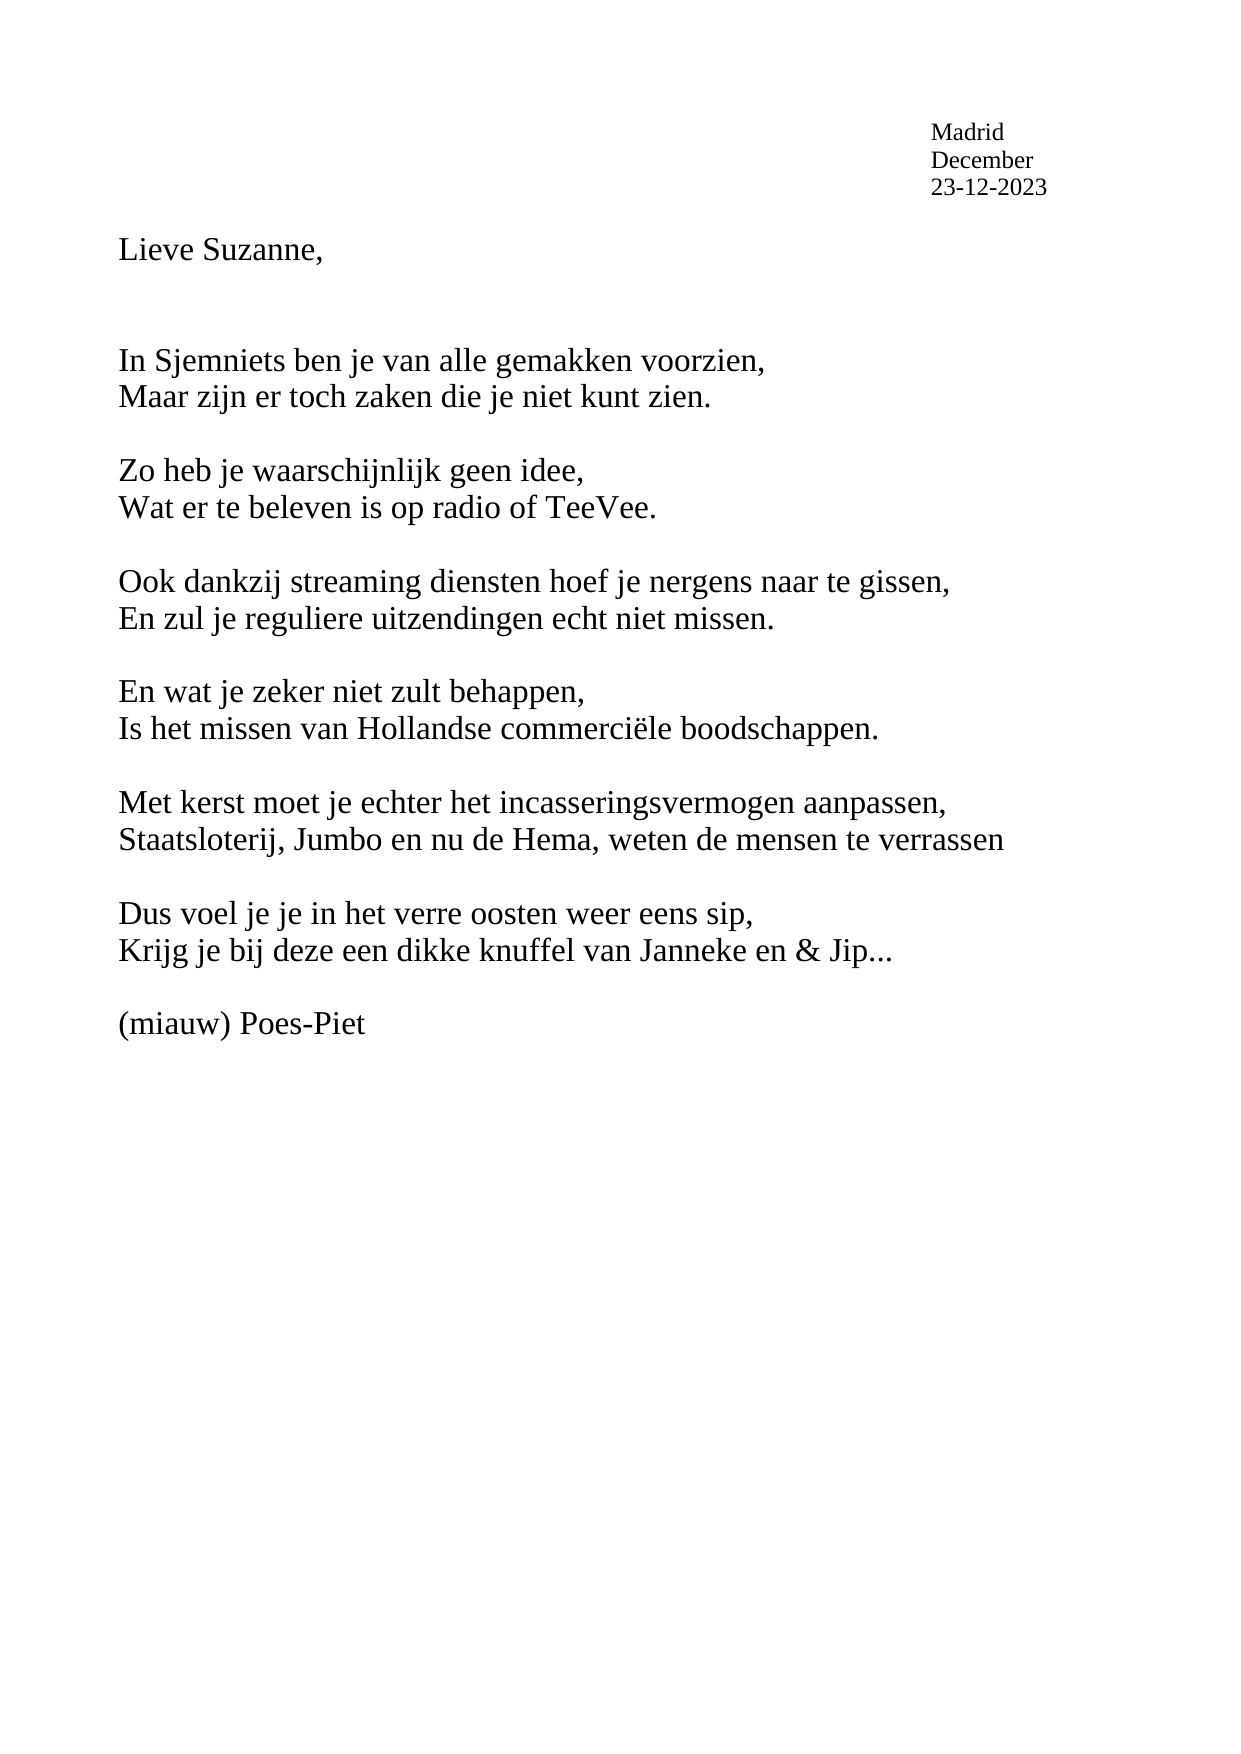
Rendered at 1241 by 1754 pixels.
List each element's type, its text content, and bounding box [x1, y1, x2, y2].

text Is het missen van Hollandse commerciële boodschappen. [118, 710, 1122, 747]
text Maar zijn er toch zaken die je niet kunt zien. [118, 378, 1122, 415]
text En zul je reguliere uitzendingen echt niet missen. [118, 599, 1122, 636]
text Lieve Suzanne, [118, 231, 1122, 268]
text Met kerst moet je echter het incasseringsvermogen aanpassen, [118, 784, 1122, 821]
text Staatsloterij, Jumbo en nu de Hema, weten de mensen te verrassen [118, 821, 1122, 858]
text Krijg je bij deze een dikke knuffel van Janneke en & Jip... [118, 931, 1122, 968]
text (miauw) Poes-Piet [118, 1005, 1122, 1042]
text Dus voel je je in het verre oosten weer eens sip, [118, 894, 1122, 931]
text Ook dankzij streaming diensten hoef je nergens naar te gissen, [118, 563, 1122, 599]
text In Sjemniets ben je van alle gemakken voorzien, [118, 341, 1122, 378]
text En wat je zeker niet zult behappen, [118, 673, 1122, 710]
text Wat er te beleven is op radio of TeeVee. [118, 489, 1122, 526]
text Zo heb je waarschijnlijk geen idee, [118, 452, 1122, 489]
